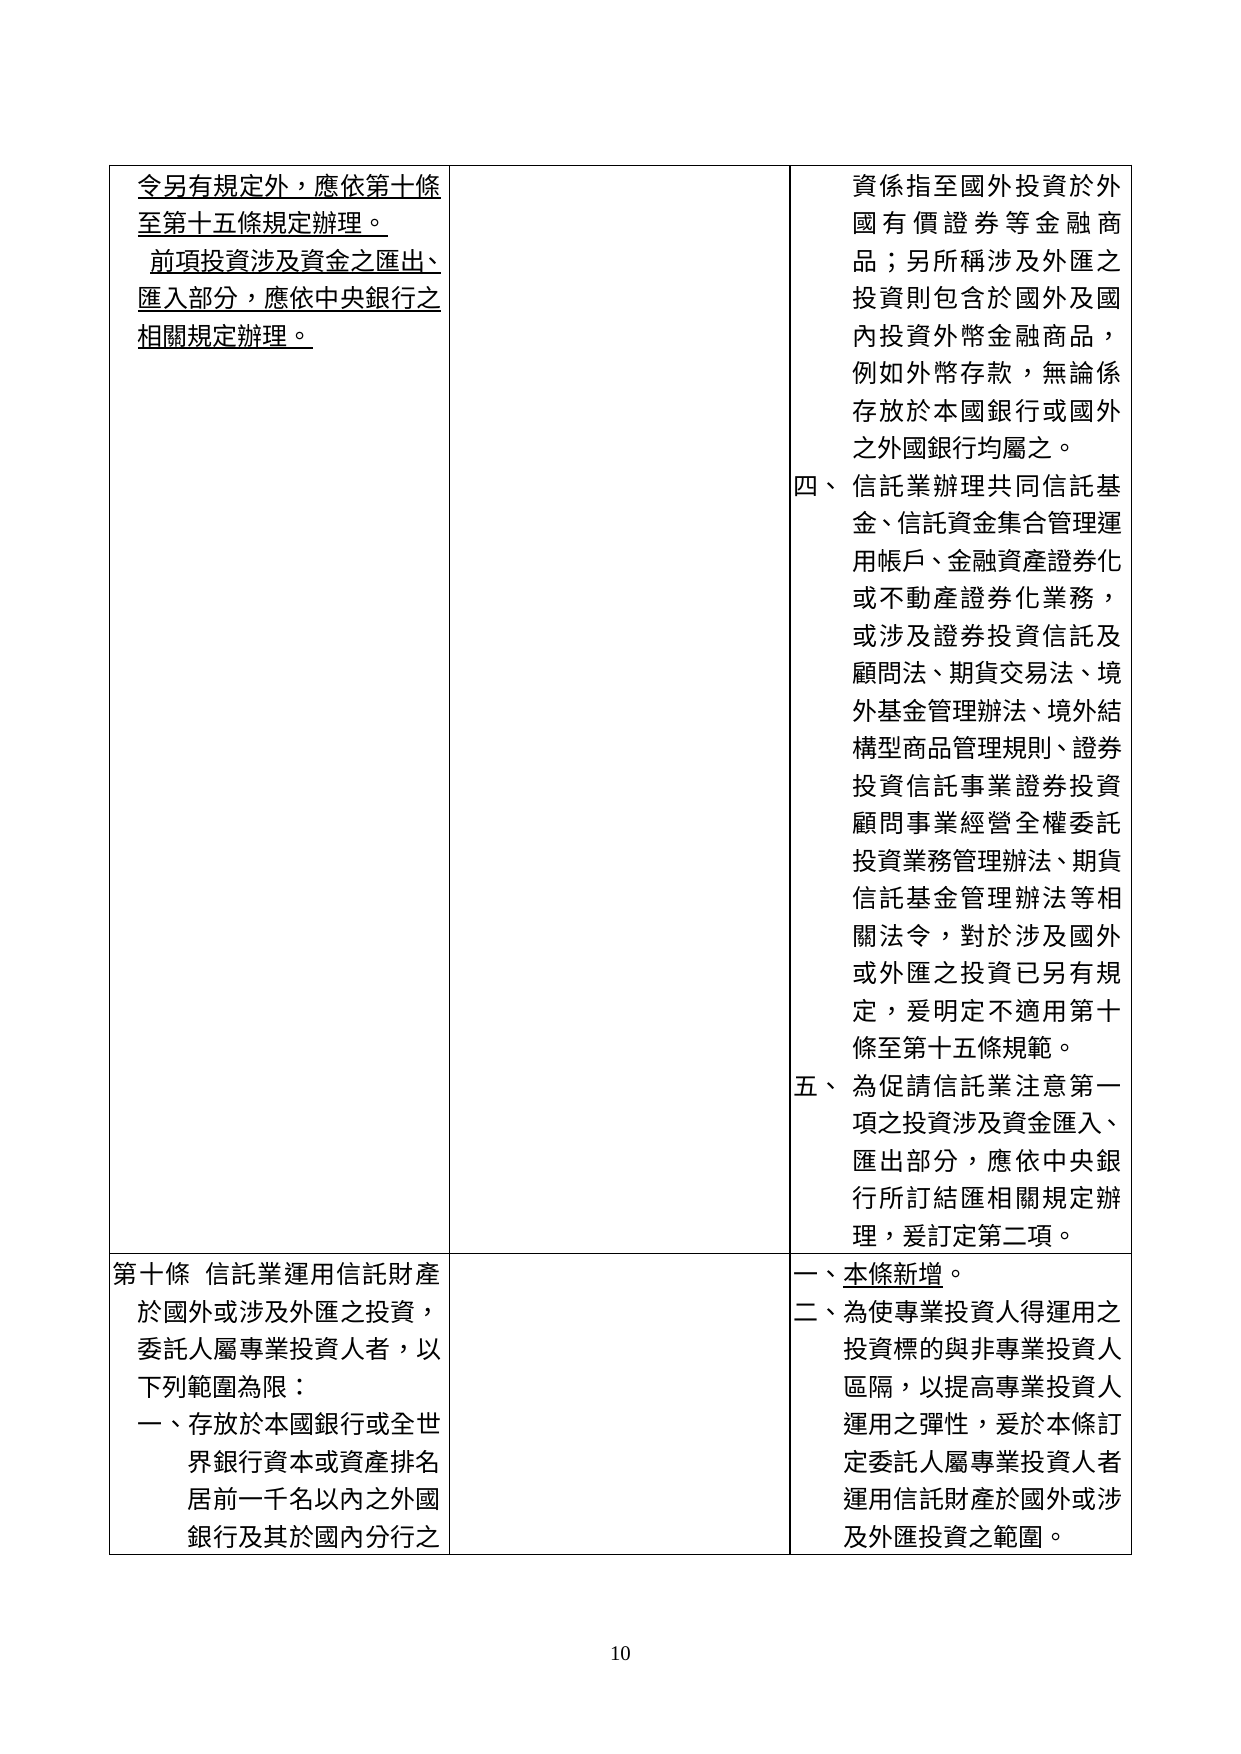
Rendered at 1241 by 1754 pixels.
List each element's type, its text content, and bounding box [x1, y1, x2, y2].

table_cell [450, 1254, 789, 1554]
table_cell 條次變更。 依據本法第十八條第一項規定，信託業業務涉及外匯之經營者，應經中央銀行同意。為使信託業運用信託財產於國外或涉及外匯之投資皆能有所規範，爰明定信託業運用信託財產於國外或涉及外匯之投資範圍及限制，應依第十條至第十五條規定辦理。 本辦法所規範之國外投資係指至國外投資於外國有價證券等金融商品；另所稱涉及外匯之投資則包含於國外及國內投資外幣金融商品，例如外幣存款，無論係存放於本國銀行或國外之外國銀行均屬之。 信託業辦理共同信託基金、信託資金集合管理運用帳戶、金融資產證券化或不動產證券化業務，或涉及證券投資信託及顧問法、期貨交易法、境外基金管理辦法、境外結構型商品管理規則、證券投資信託事業證券投資顧問事業經營全權委託投資業務管理辦法、期貨信託基金管理辦法等相關法令，對於涉及國外或外匯之投資已另有規定，爰明定不適用第十條至第十五條規範。 為促請信託業注意第一項之投資涉及資金匯入、匯出部分，應依中央銀行所訂結匯相關規定辦理，爰訂定第二項。 [791, 166, 1131, 1253]
table_cell 一、本條新增。 二、為使專業投資人得運用之投資標的與非專業投資人區隔，以提高專業投資人運用之彈性，爰於本條訂定委託人屬專業投資人者運用信託財產於國外或涉及外匯投資之範圍。 [791, 1254, 1131, 1554]
table_cell 令另有規定外，應依第十條至第十五條規定辦理。 前項投資涉及資金之匯出、匯入部分，應依中央銀行之相關規定辦理。 [110, 166, 449, 1253]
table_cell [450, 166, 789, 1253]
table_cell 第十條 信託業運用信託財產於國外或涉及外匯之投資，委託人屬專業投資人者，以下列範圍為限： 一、存放於本國銀行或全世界銀行資本或資產排名居前一千名以內之外國銀行及其於國內分行之 [110, 1254, 449, 1554]
